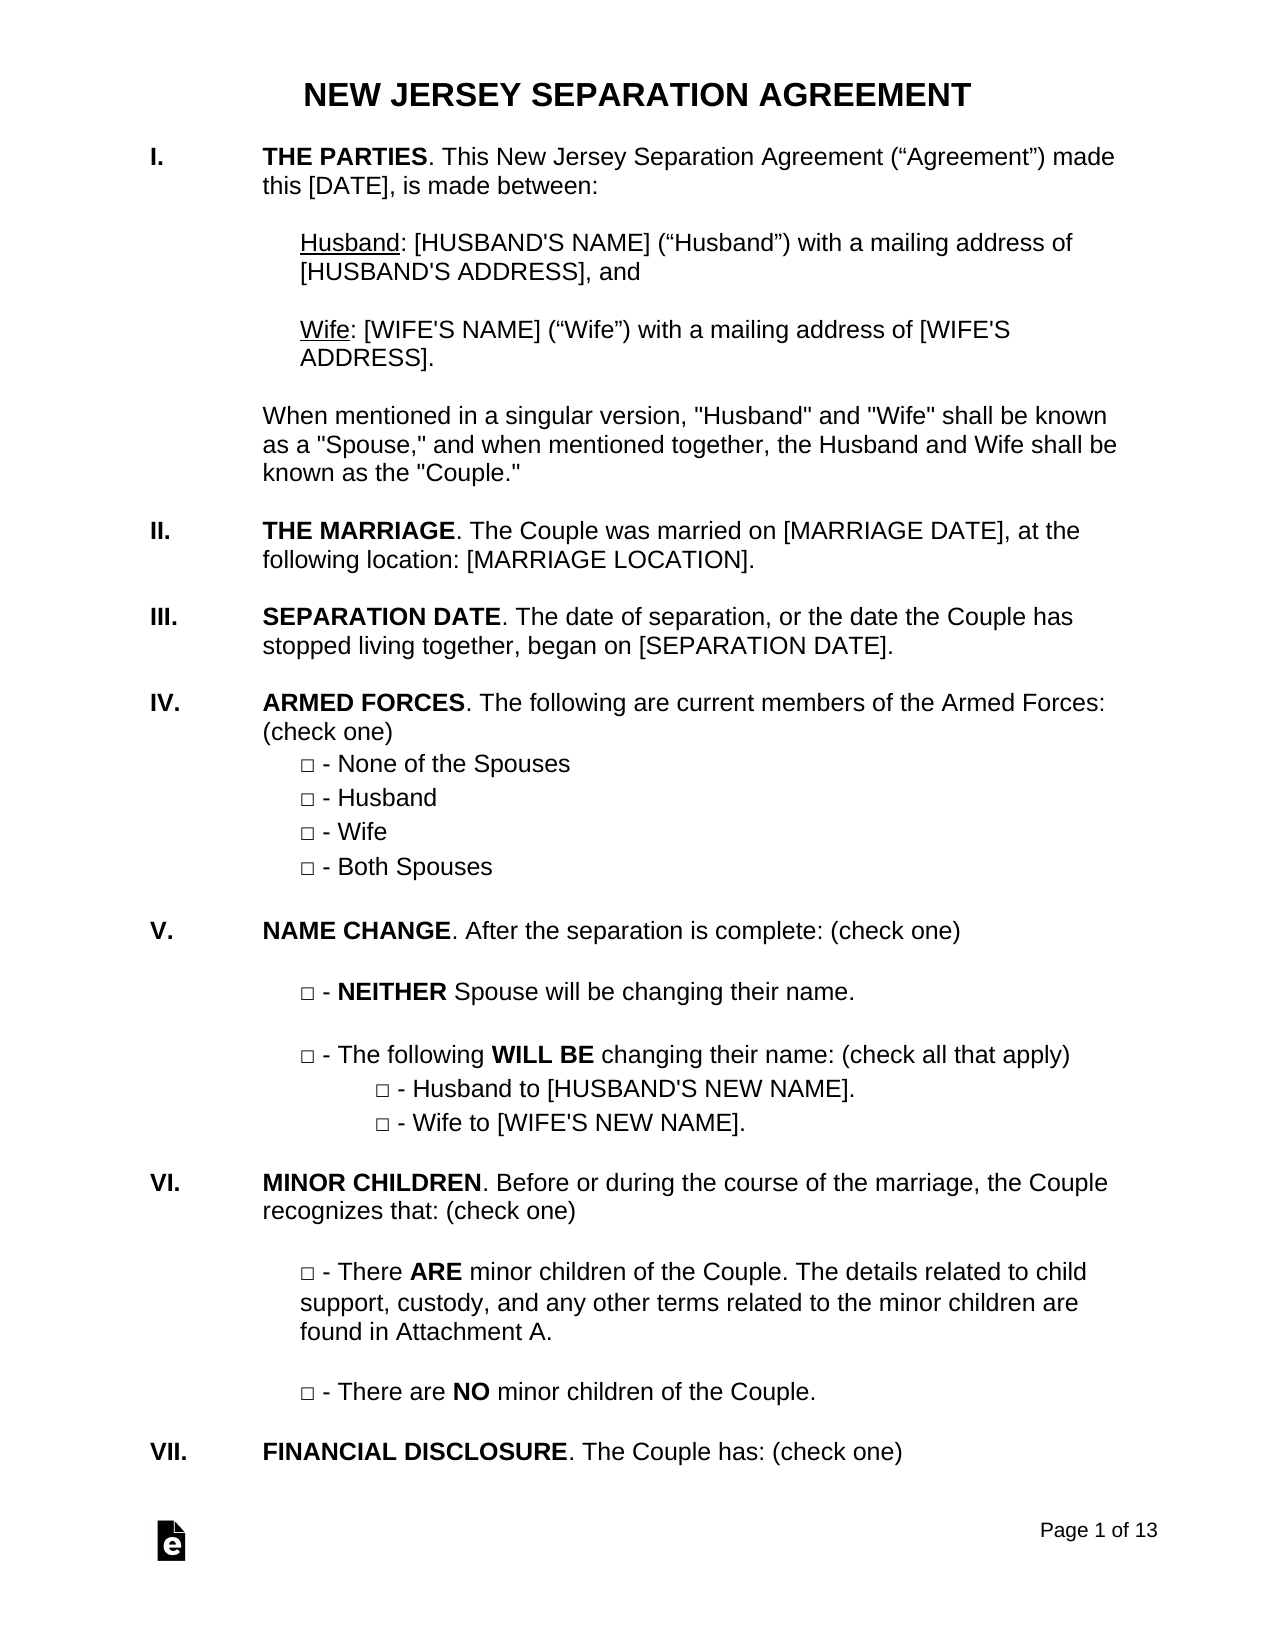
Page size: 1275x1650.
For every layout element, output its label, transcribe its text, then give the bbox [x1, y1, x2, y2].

text ☐ - None of the Spouses [300, 746, 1125, 780]
text ☐ - Husband [300, 780, 1125, 814]
text NEW JERSEY SEPARATION AGREEMENT [150, 75, 1125, 113]
text When mentioned in a singular version, "Husband" and "Wife" shall be known as a "Spouse," and when mentioned together, the Husband and Wife shall be known as the "Couple." [262, 401, 1125, 487]
text ☐ - There ARE minor children of the Couple. The details related to child support, custody, and any other terms related to the minor children are found in Attachment A. [300, 1254, 1125, 1345]
text Wife: [WIFE'S NAME] (“Wife”) with a mailing address of [WIFE'S ADDRESS]. [300, 315, 1125, 372]
list THE PARTIES. This New Jersey Separation Agreement (“Agreement”) made this [DATE], is made between: [150, 142, 1125, 200]
list FINANCIAL DISCLOSURE. The Couple has: (check one) [150, 1437, 1125, 1466]
text Husband: [HUSBAND'S NAME] (“Husband”) with a mailing address of [HUSBAND'S ADDRESS], and [300, 228, 1125, 286]
text ☐ - There are NO minor children of the Couple. [300, 1374, 1125, 1408]
list THE MARRIAGE. The Couple was married on [MARRIAGE DATE], at the following location: [MARRIAGE LOCATION]. [150, 516, 1125, 573]
text ☐ - NEITHER Spouse will be changing their name. [300, 974, 1125, 1008]
text ☐ - Wife [300, 814, 1125, 848]
text ☐ - Husband to [HUSBAND'S NEW NAME]. [375, 1071, 1125, 1105]
text ☐ - Wife to [WIFE'S NEW NAME]. [375, 1105, 1125, 1139]
text ☐ - Both Spouses [300, 848, 1125, 882]
list NAME CHANGE. After the separation is complete: (check one) [150, 916, 1125, 945]
text ☐ - The following WILL BE changing their name: (check all that apply) [300, 1037, 1125, 1071]
list ARMED FORCES. The following are current members of the Armed Forces: (check one) [150, 688, 1125, 746]
list SEPARATION DATE. The date of separation, or the date the Couple has stopped living together, began on [SEPARATION DATE]. [150, 602, 1125, 660]
list MINOR CHILDREN. Before or during the course of the marriage, the Couple recognizes that: (check one) [150, 1167, 1125, 1225]
